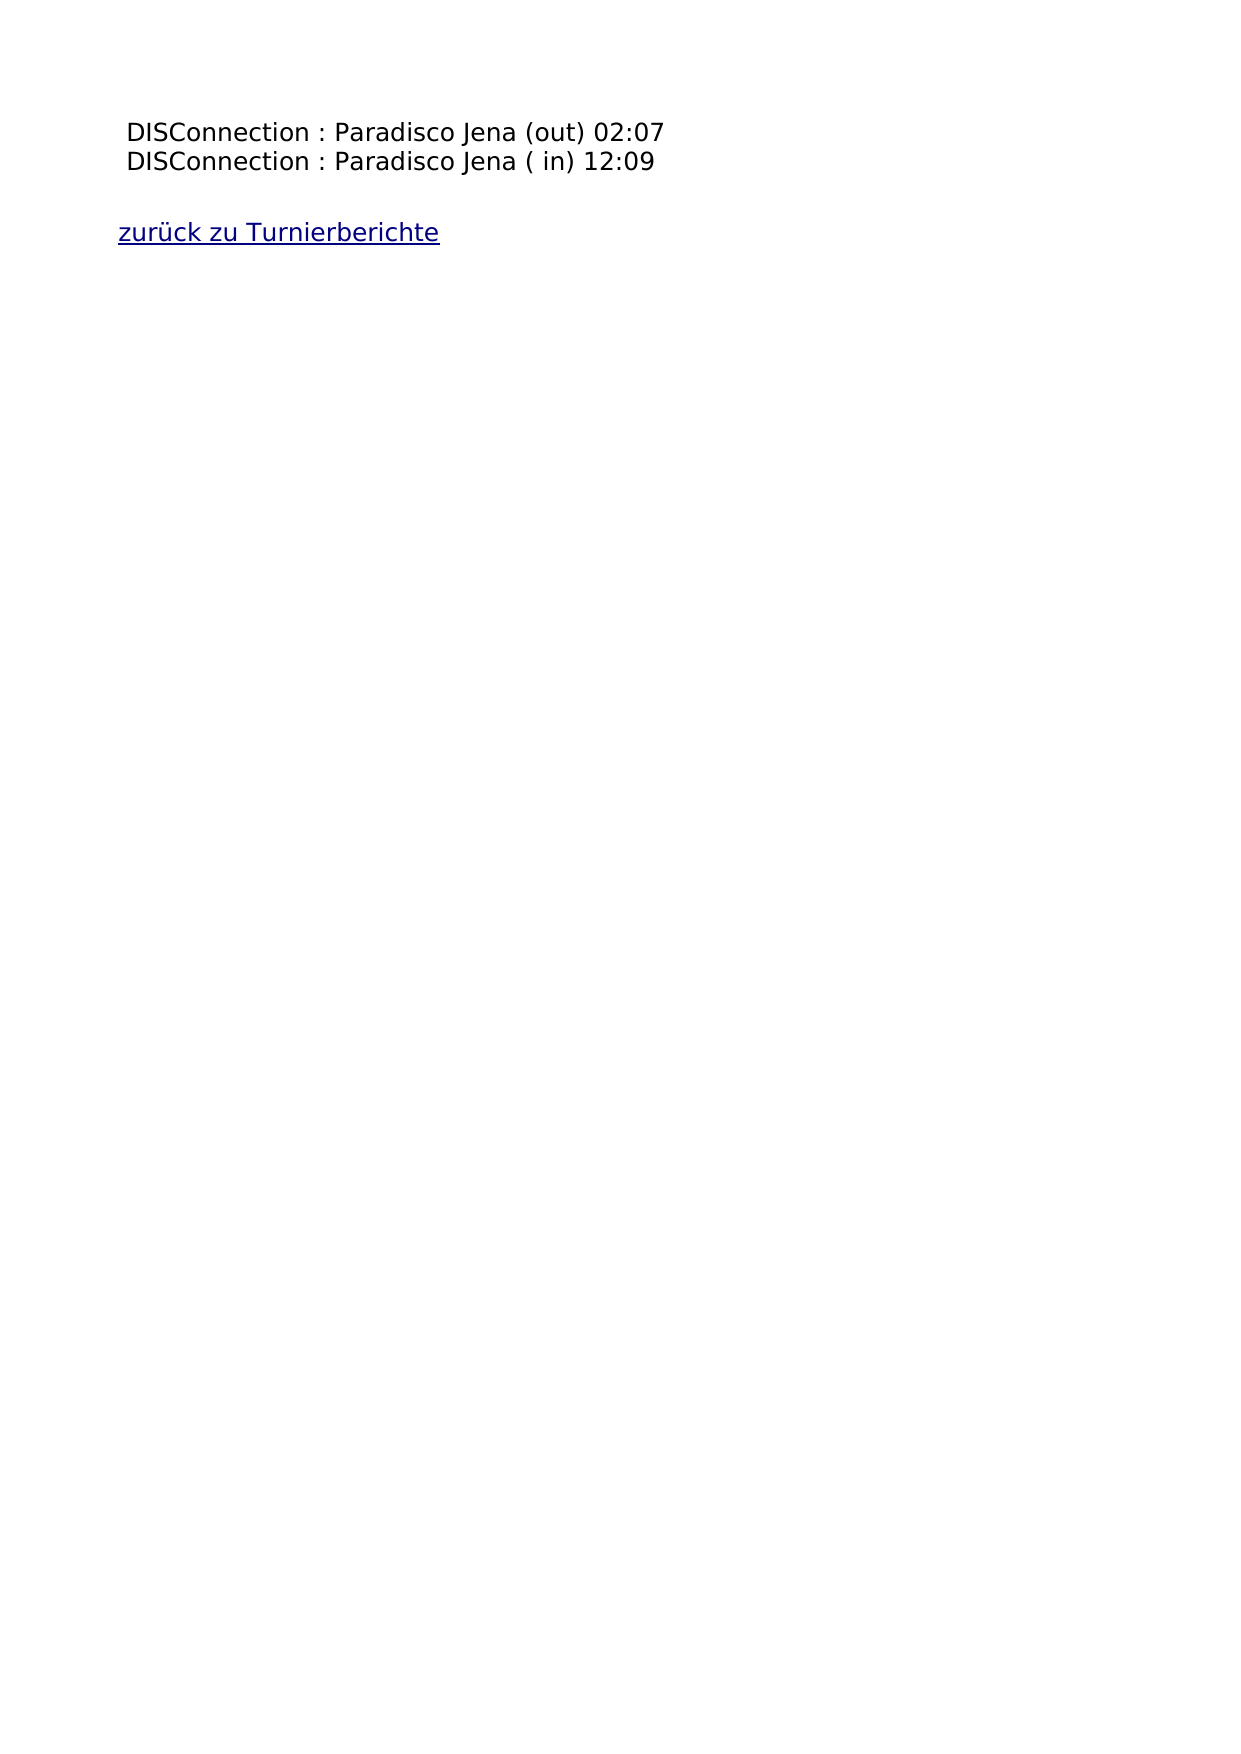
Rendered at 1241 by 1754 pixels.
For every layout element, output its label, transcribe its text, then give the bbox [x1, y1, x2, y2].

text DISConnection : Paradisco Jena (out) 02:07 DISConnection : Paradisco Jena ( in) 12:09 [118, 118, 1122, 206]
text zurück zu Turnierberichte [118, 218, 1122, 247]
